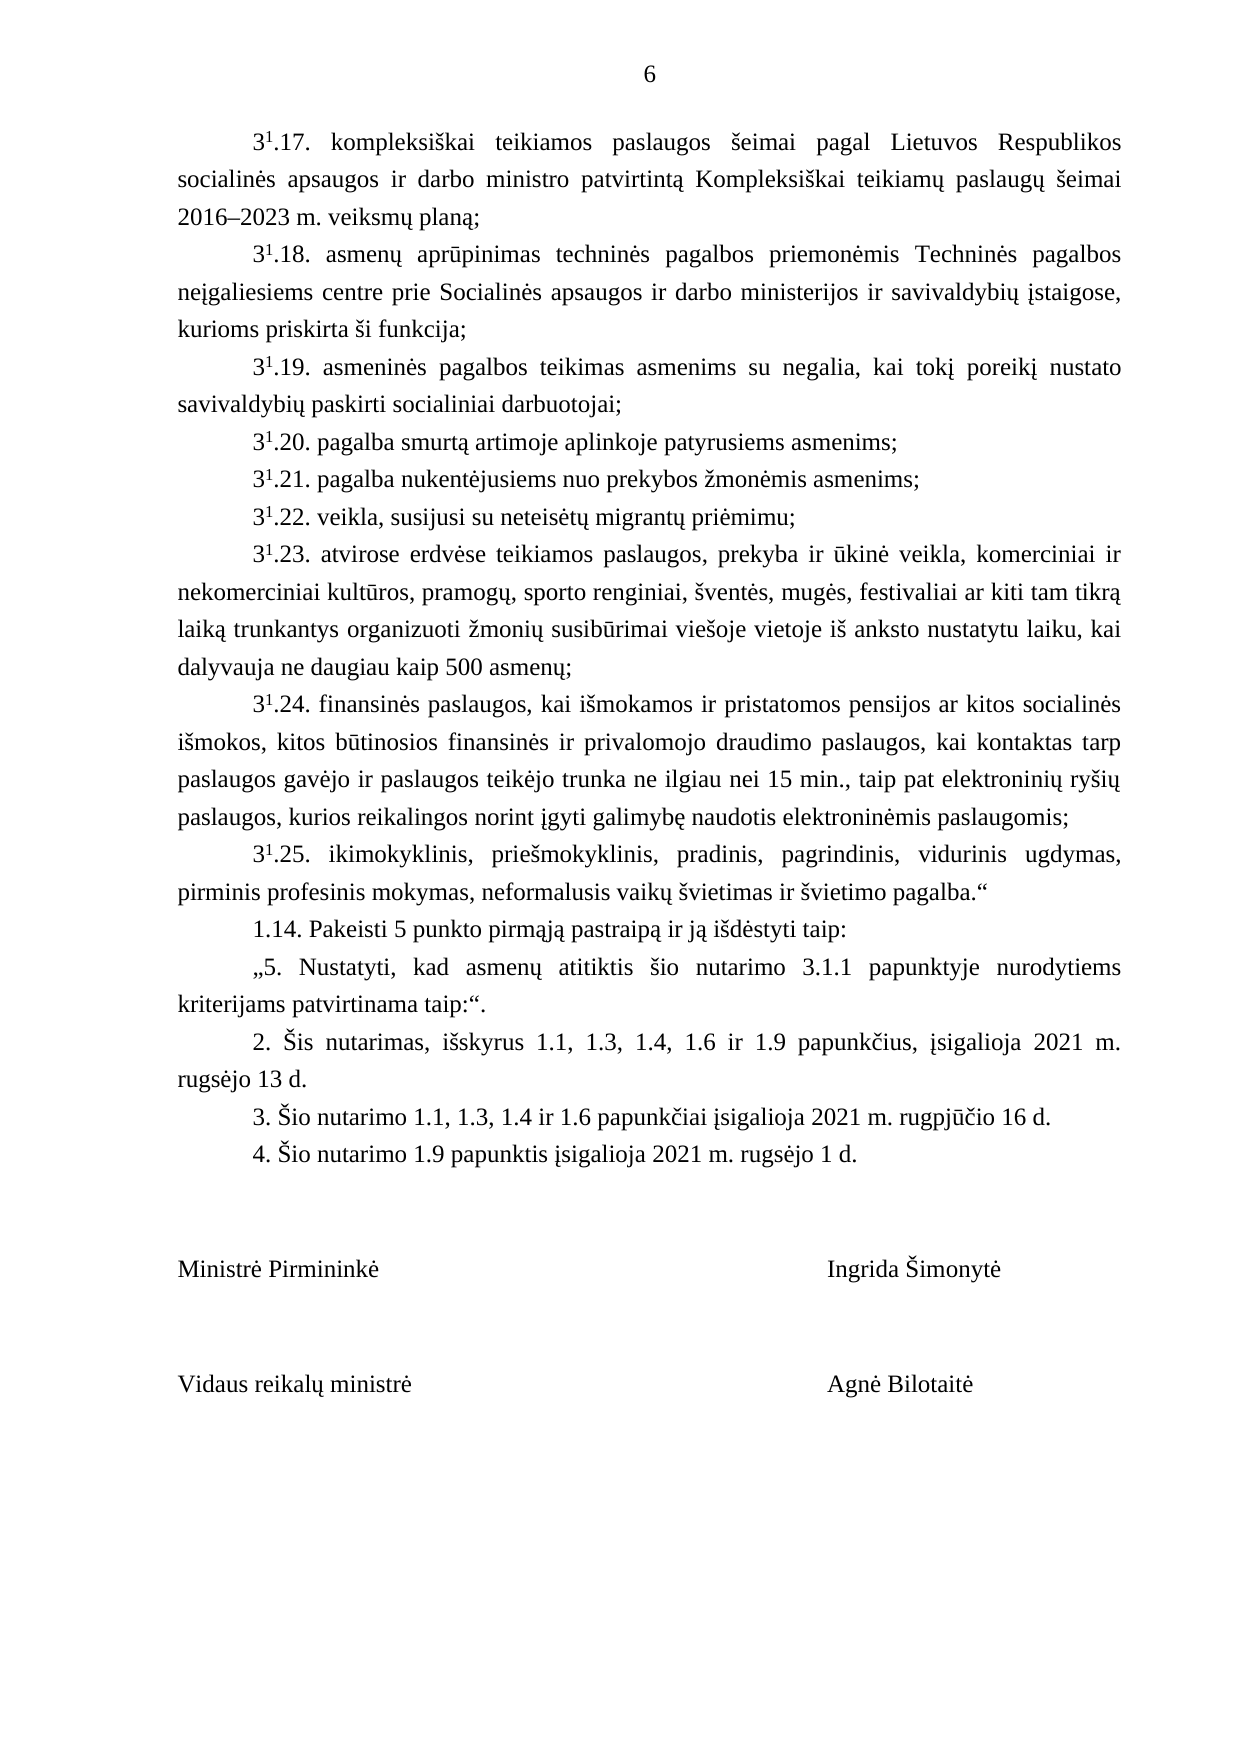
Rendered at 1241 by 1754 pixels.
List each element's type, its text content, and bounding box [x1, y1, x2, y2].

text 31.19. asmeninės pagalbos teikimas asmenims su negalia, kai tokį poreikį nustato savivaldybių paskirti socialiniai darbuotojai; [177, 343, 1122, 418]
text 31.24. finansinės paslaugos, kai išmokamos ir pristatomos pensijos ar kitos socialinės išmokos, kitos būtinosios finansinės ir privalomojo draudimo paslaugos, kai kontaktas tarp paslaugos gavėjo ir paslaugos teikėjo trunka ne ilgiau nei 15 min., taip pat elektroninių ryšių paslaugos, kurios reikalingos norint įgyti galimybę naudotis elektroninėmis paslaugomis; [177, 681, 1122, 831]
text 31.18. asmenų aprūpinimas techninės pagalbos priemonėmis Techninės pagalbos neįgaliesiems centre prie Socialinės apsaugos ir darbo ministerijos ir savivaldybių įstaigose, kurioms priskirta ši funkcija; [177, 231, 1122, 343]
text 3. Šio nutarimo 1.1, 1.3, 1.4 ir 1.6 papunkčiai įsigalioja 2021 m. rugpjūčio 16 d. [177, 1093, 1122, 1131]
text 31.22. veikla, susijusi su neteisėtų migrantų priėmimu; [177, 493, 1122, 531]
text 31.25. ikimokyklinis, priešmokyklinis, pradinis, pagrindinis, vidurinis ugdymas, pirminis profesinis mokymas, neformalusis vaikų švietimas ir švietimo pagalba.“ [177, 831, 1122, 906]
text Vidaus reikalų ministrė Agnė Bilotaitė [177, 1369, 1122, 1398]
text 31.17. kompleksiškai teikiamos paslaugos šeimai pagal Lietuvos Respublikos socialinės apsaugos ir darbo ministro patvirtintą Kompleksiškai teikiamų paslaugų šeimai 2016–2023 m. veiksmų planą; [177, 118, 1122, 231]
text „5. Nustatyti, kad asmenų atitiktis šio nutarimo 3.1.1 papunktyje nurodytiems kriterijams patvirtinama taip:“. [177, 943, 1122, 1018]
text 31.20. pagalba smurtą artimoje aplinkoje patyrusiems asmenims; [177, 418, 1122, 456]
text 4. Šio nutarimo 1.9 papunktis įsigalioja 2021 m. rugsėjo 1 d. [177, 1131, 1122, 1168]
text 1.14. Pakeisti 5 punkto pirmąją pastraipą ir ją išdėstyti taip: [177, 906, 1122, 943]
text 31.21. pagalba nukentėjusiems nuo prekybos žmonėmis asmenims; [177, 456, 1122, 493]
text 31.23. atvirose erdvėse teikiamos paslaugos, prekyba ir ūkinė veikla, komerciniai ir nekomerciniai kultūros, pramogų, sporto renginiai, šventės, mugės, festivaliai ar kiti tam tikrą laiką trunkantys organizuoti žmonių susibūrimai viešoje vietoje iš anksto nustatytu laiku, kai dalyvauja ne daugiau kaip 500 asmenų; [177, 531, 1122, 681]
text 2. Šis nutarimas, išskyrus 1.1, 1.3, 1.4, 1.6 ir 1.9 papunkčius, įsigalioja 2021 m. rugsėjo 13 d. [177, 1018, 1122, 1093]
text Ministrė Pirmininkė Ingrida Šimonytė [177, 1254, 1122, 1283]
